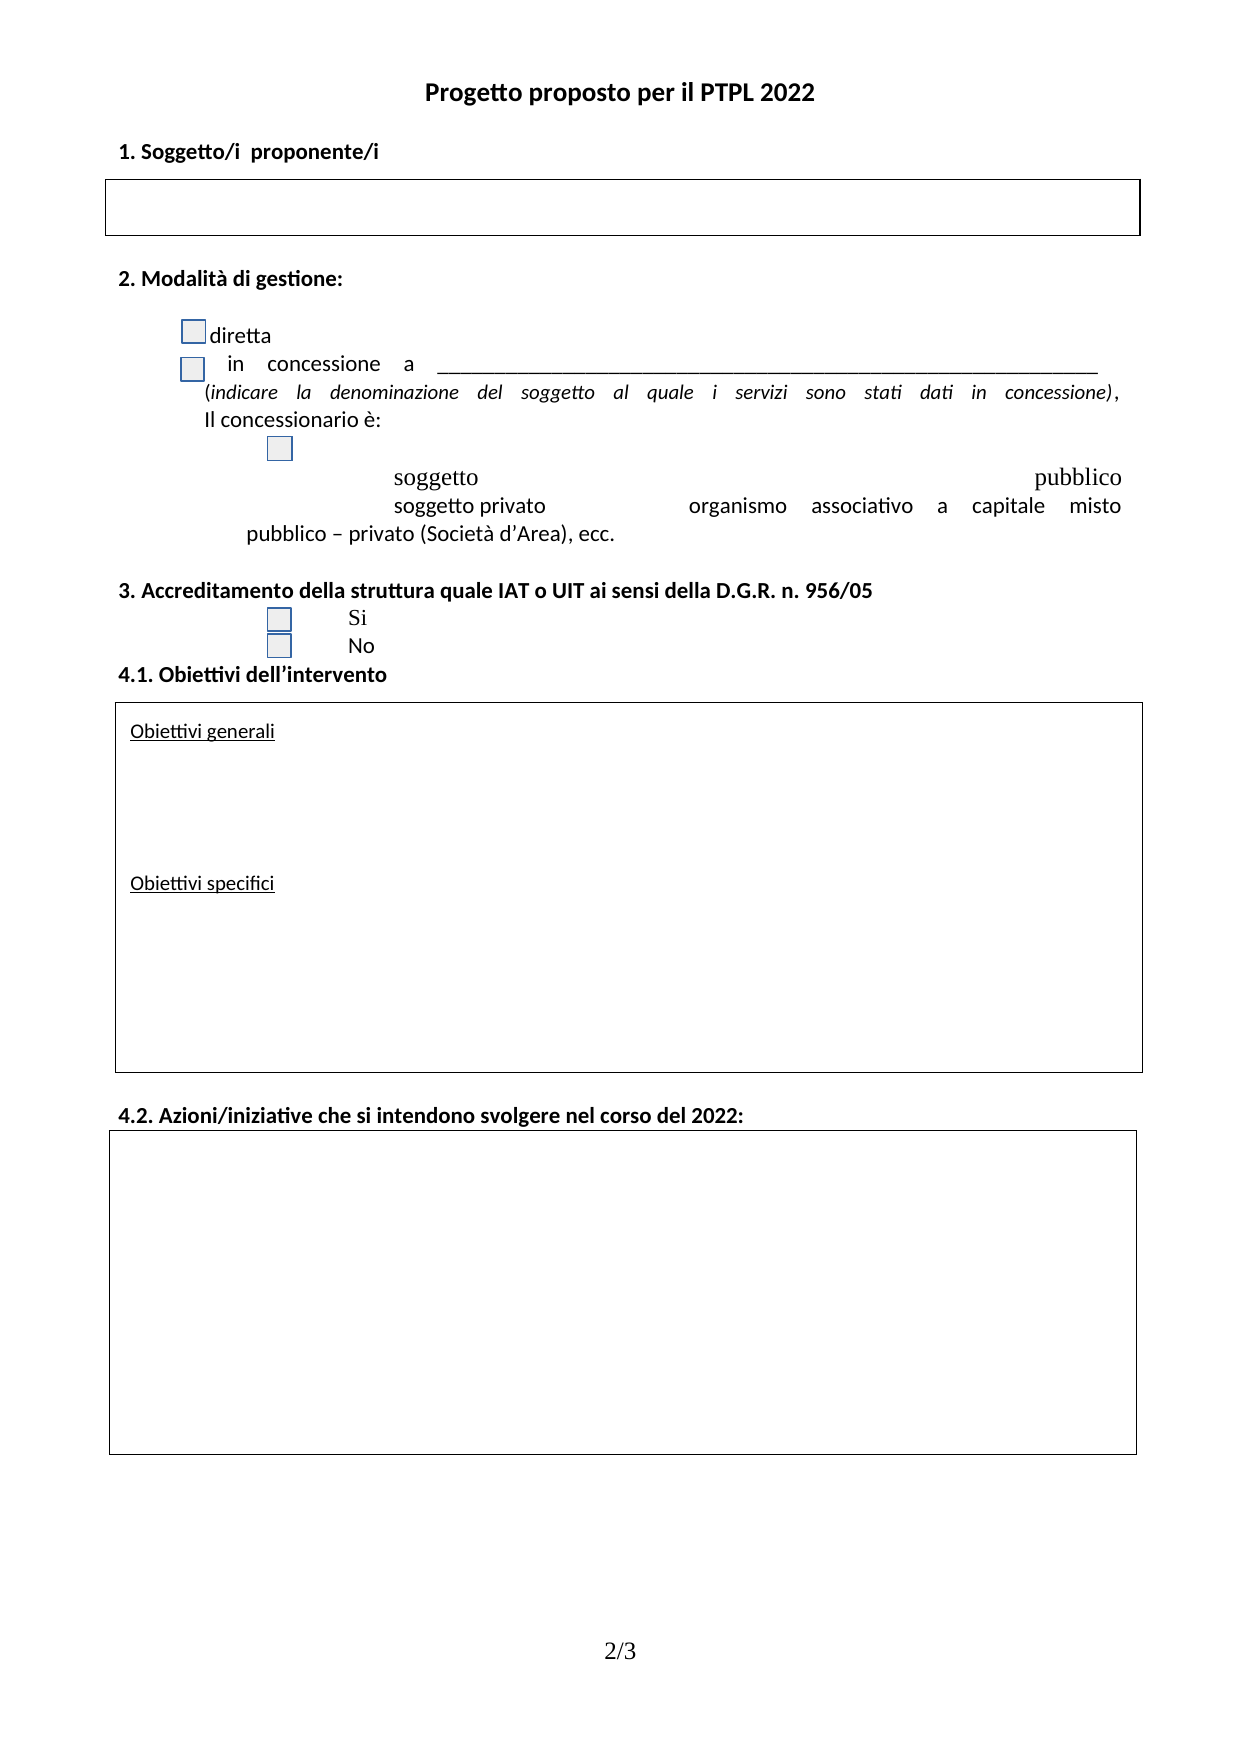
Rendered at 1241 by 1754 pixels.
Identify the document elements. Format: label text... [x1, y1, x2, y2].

text No [193, 631, 1122, 660]
text 3. Accreditamento della struttura quale IAT o UIT ai sensi della D.G.R. n. 956/05 [118, 576, 1122, 604]
text 1. Soggetto/i proponente/i [118, 137, 1122, 165]
text 4.2. Azioni/iniziative che si intendono svolgere nel corso del 2022: [118, 1101, 1122, 1129]
text Si [193, 604, 1122, 631]
text Obiettivi specifici [130, 870, 1127, 896]
text diretta [204, 321, 1122, 349]
text [106, 180, 1139, 235]
text Obiettivi generali [130, 718, 1127, 743]
text 2. Modalità di gestione: [118, 264, 1122, 292]
subtitle Progetto proposto per il PTPL 2022 [118, 75, 1122, 108]
text soggetto pubblico soggetto privato organismo associativo a capitale misto pubblico – privato (Società d’Area), ecc. [246, 433, 1122, 547]
text 4.1. Obiettivi dell’intervento [118, 660, 1122, 688]
text in concessione a __________________________________________________________ (indicare la denominazione del soggetto al quale i servizi sono stati dati in concessione), Il concessionario è: [204, 349, 1122, 433]
